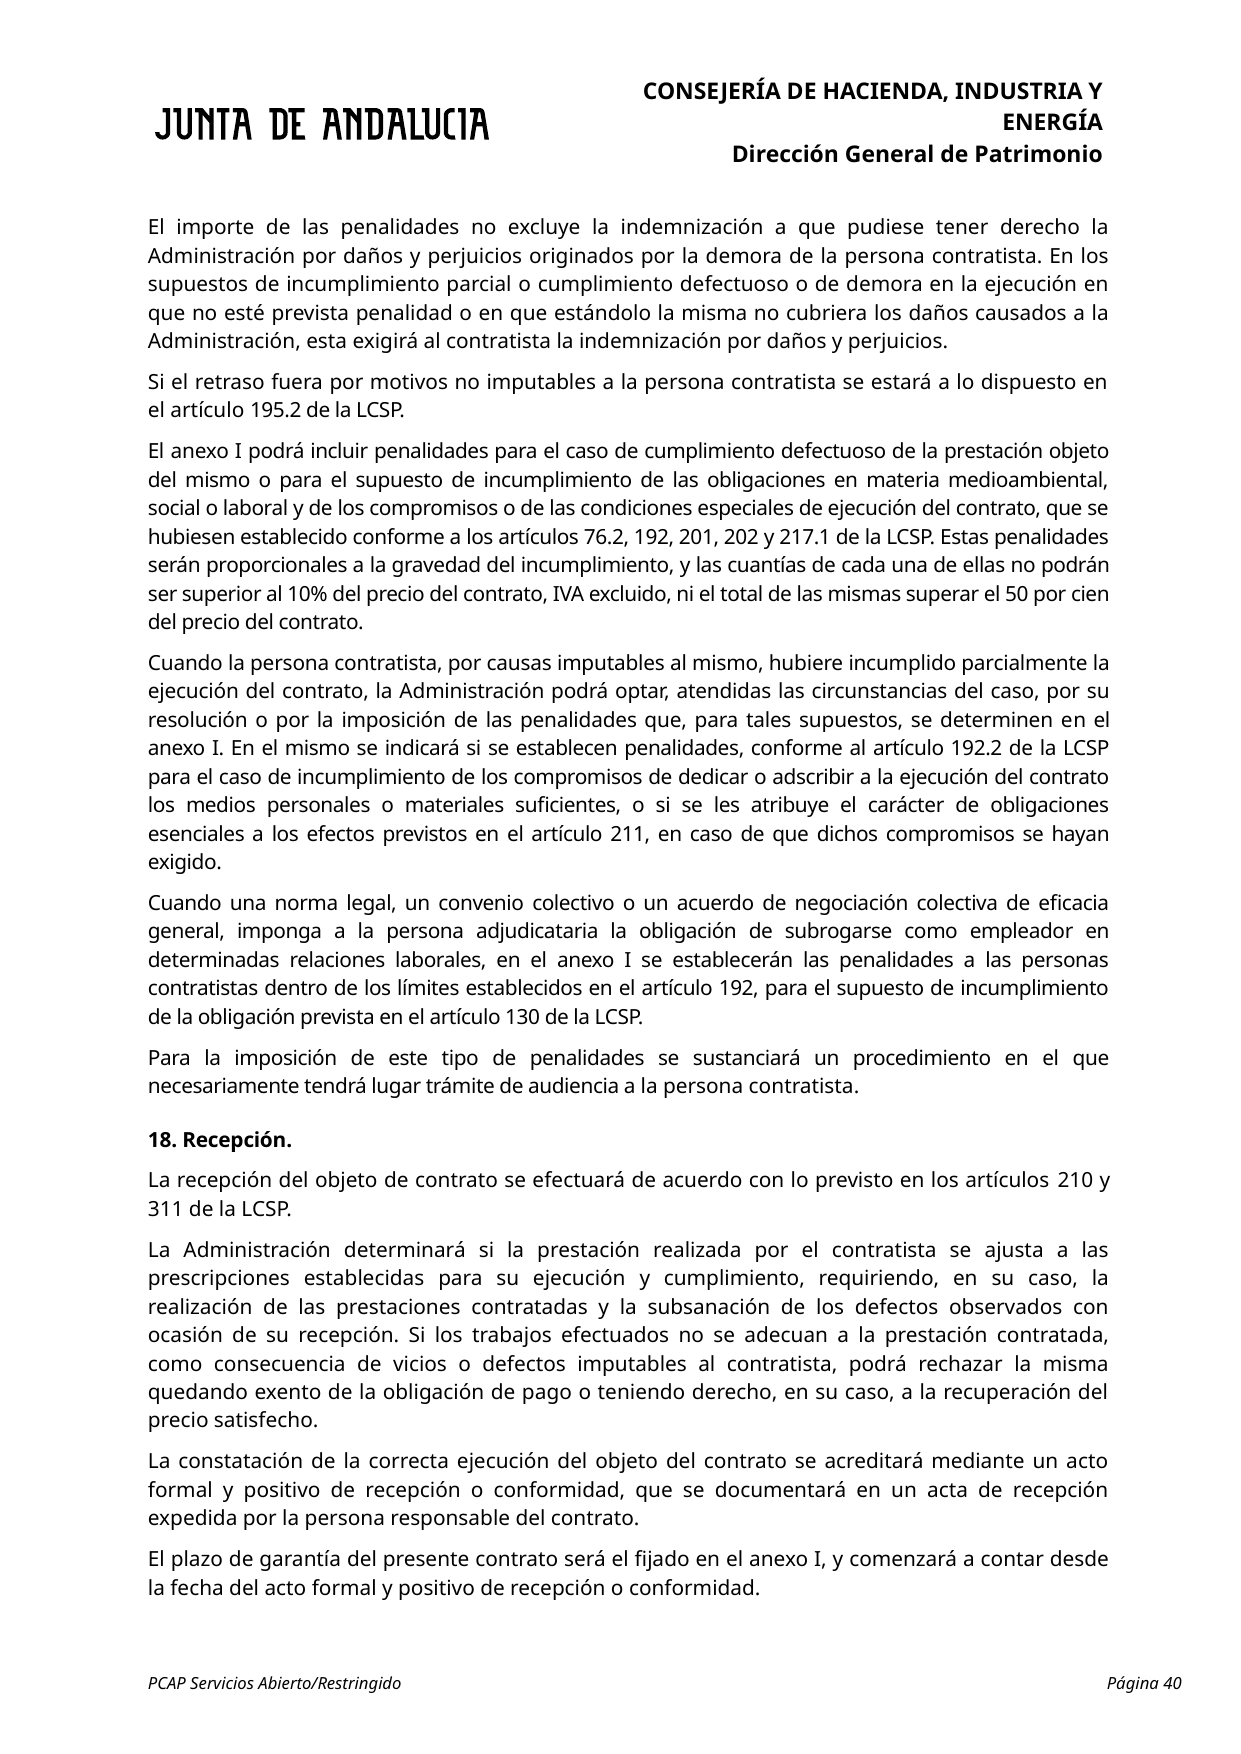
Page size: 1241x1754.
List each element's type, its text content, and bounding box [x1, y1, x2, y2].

text Si el retraso fuera por motivos no imputables a la persona contratista se estará a lo dispuesto en el artículo 195.2 de la LCSP. [148, 367, 1110, 424]
text La recepción del objeto de contrato se efectuará de acuerdo con lo previsto en los artículos 210 y 311 de la LCSP. [148, 1166, 1110, 1222]
text Cuando la persona contratista, por causas imputables al mismo, hubiere incumplido parcialmente la ejecución del contrato, la Administración podrá optar, atendidas las circunstancias del caso, por su resolución o por la imposición de las penalidades que, para tales supuestos, se determinen en el anexo I. En el mismo se indicará si se establecen penalidades, conforme al artículo 192.2 de la LCSP para el caso de incumplimiento de los compromisos de dedicar o adscribir a la ejecución del contrato los medios personales o materiales suficientes, o si se les atribuye el carácter de obligaciones esenciales a los efectos previstos en el artículo 211, en caso de que dichos compromisos se hayan exigido. [148, 648, 1110, 876]
text 18. Recepción. [148, 1125, 1110, 1153]
text El importe de las penalidades no excluye la indemnización a que pudiese tener derecho la Administración por daños y perjuicios originados por la demora de la persona contratista. En los supuestos de incumplimiento parcial o cumplimiento defectuoso o de demora en la ejecución en que no esté prevista penalidad o en que estándolo la misma no cubriera los daños causados a la Administración, esta exigirá al contratista la indemnización por daños y perjuicios. [148, 212, 1110, 355]
text La constatación de la correcta ejecución del objeto del contrato se acreditará mediante un acto formal y positivo de recepción o conformidad, que se documentará en un acta de recepción expedida por la persona responsable del contrato. [148, 1447, 1110, 1532]
text El plazo de garantía del presente contrato será el fijado en el anexo I, y comenzará a contar desde la fecha del acto formal y positivo de recepción o conformidad. [148, 1544, 1110, 1601]
text La Administración determinará si la prestación realizada por el contratista se ajusta a las prescripciones establecidas para su ejecución y cumplimiento, requiriendo, en su caso, la realización de las prestaciones contratadas y la subsanación de los defectos observados con ocasión de su recepción. Si los trabajos efectuados no se adecuan a la prestación contratada, como consecuencia de vicios o defectos imputables al contratista, podrá rechazar la misma quedando exento de la obligación de pago o teniendo derecho, en su caso, a la recuperación del precio satisfecho. [148, 1235, 1110, 1434]
text Cuando una norma legal, un convenio colectivo o un acuerdo de negociación colectiva de eficacia general, imponga a la persona adjudicataria la obligación de subrogarse como empleador en determinadas relaciones laborales, en el anexo I se establecerán las penalidades a las personas contratistas dentro de los límites establecidos en el artículo 192, para el supuesto de incumplimiento de la obligación prevista en el artículo 130 de la LCSP. [148, 888, 1110, 1030]
text El anexo I podrá incluir penalidades para el caso de cumplimiento defectuoso de la prestación objeto del mismo o para el supuesto de incumplimiento de las obligaciones en materia medioambiental, social o laboral y de los compromisos o de las condiciones especiales de ejecución del contrato, que se hubiesen establecido conforme a los artículos 76.2, 192, 201, 202 y 217.1 de la LCSP. Estas penalidades serán proporcionales a la gravedad del incumplimiento, y las cuantías de cada una de ellas no podrán ser superior al 10% del precio del contrato, IVA excluido, ni el total de las mismas superar el 50 por cien del precio del contrato. [148, 437, 1110, 636]
text Para la imposición de este tipo de penalidades se sustanciará un procedimiento en el que necesariamente tendrá lugar trámite de audiencia a la persona contratista. [148, 1043, 1110, 1100]
